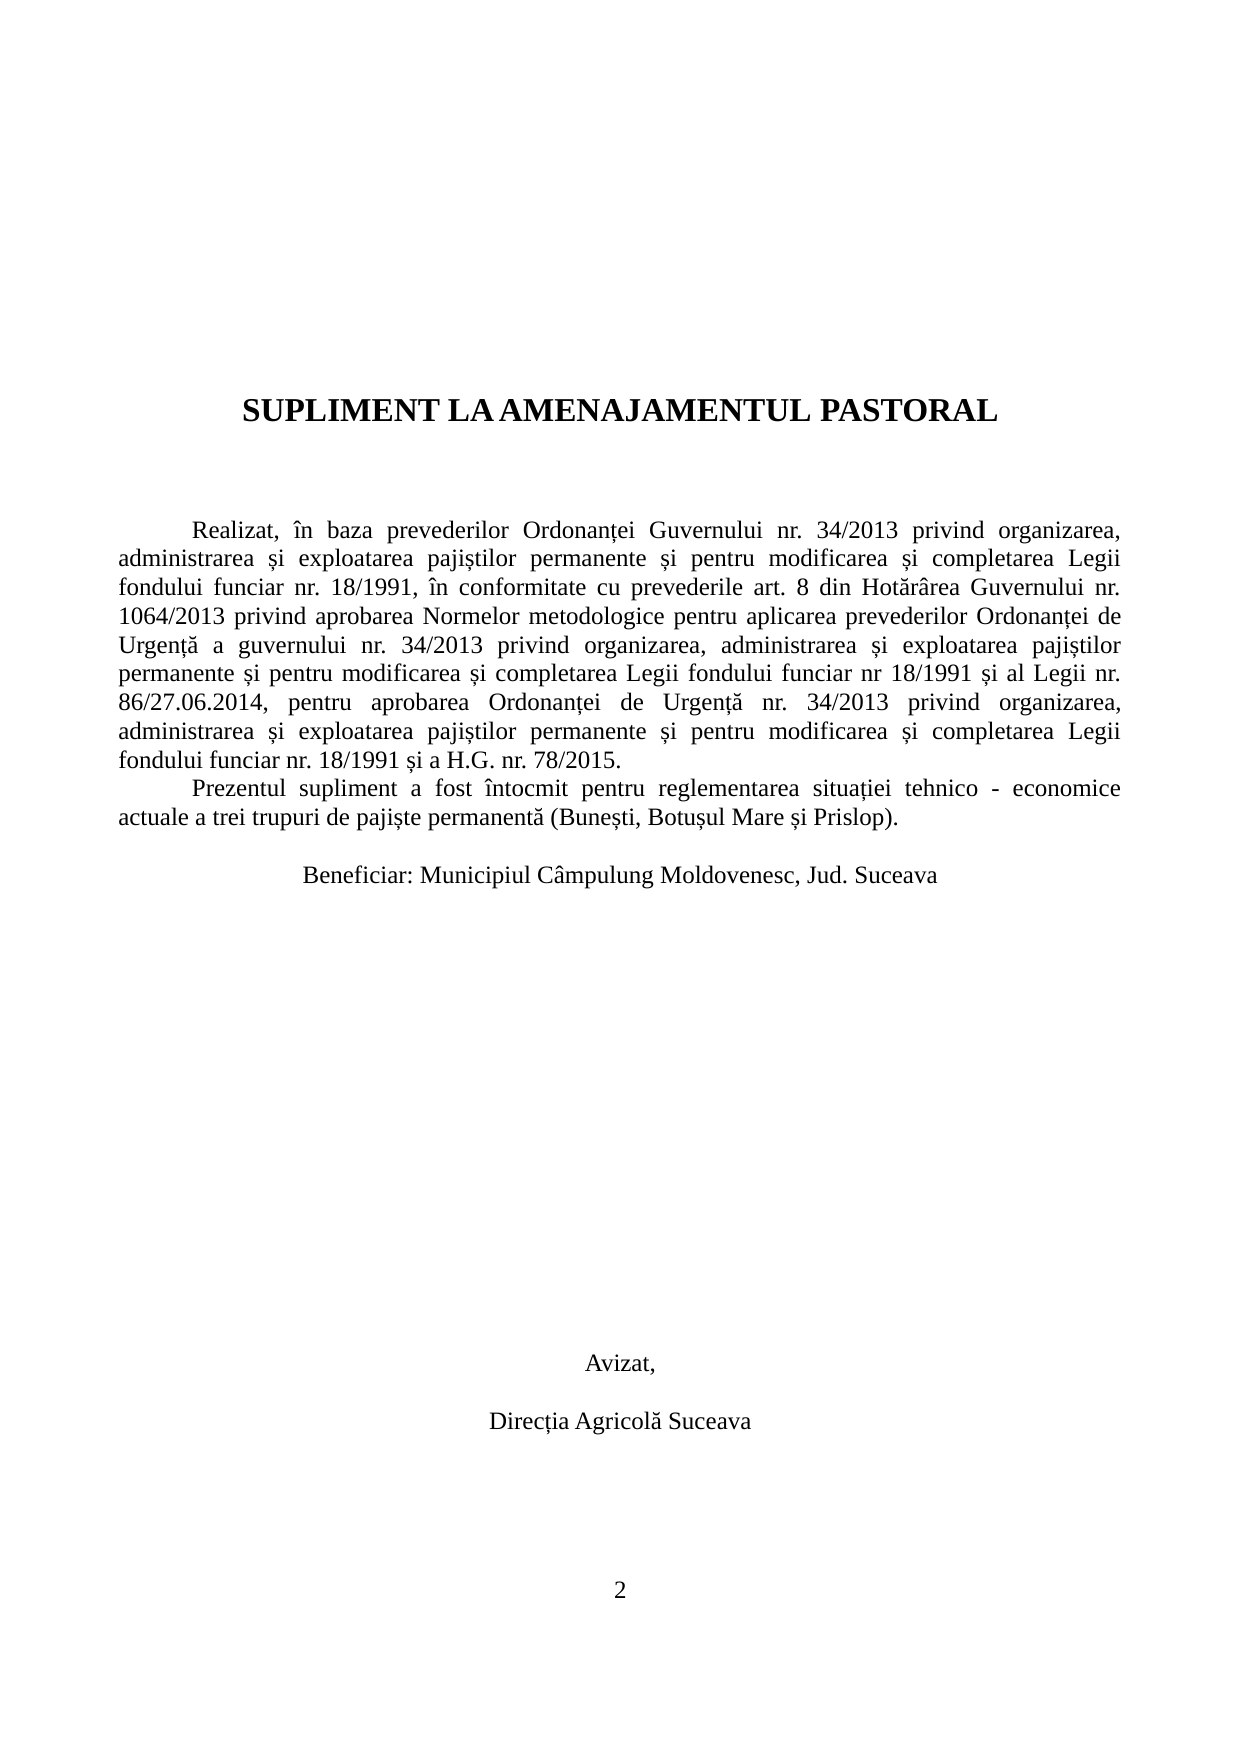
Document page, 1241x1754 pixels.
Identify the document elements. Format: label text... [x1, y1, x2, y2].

text Realizat, în baza prevederilor Ordonanței Guvernului nr. 34/2013 privind organizarea, administrarea și exploatarea pajiștilor permanente și pentru modificarea și completarea Legii fondului funciar nr. 18/1991, în conformitate cu prevederile art. 8 din Hotărârea Guvernului nr. 1064/2013 privind aprobarea Normelor metodologice pentru aplicarea prevederilor Ordonanței de Urgență a guvernului nr. 34/2013 privind organizarea, administrarea și exploatarea pajiștilor permanente și pentru modificarea și completarea Legii fondului funciar nr 18/1991 și al Legii nr. 86/27.06.2014, pentru aprobarea Ordonanței de Urgență nr. 34/2013 privind organizarea, administrarea și exploatarea pajiștilor permanente și pentru modificarea și completarea Legii fondului funciar nr. 18/1991 și a H.G. nr. 78/2015. [118, 515, 1122, 773]
text SUPLIMENT LA AMENAJAMENTUL PASTORAL [118, 390, 1122, 428]
text Avizat, [118, 1348, 1122, 1377]
text Direcția Agricolă Suceava [118, 1406, 1122, 1435]
text Beneficiar: Municipiul Câmpulung Moldovenesc, Jud. Suceava [118, 860, 1122, 888]
text Prezentul supliment a fost întocmit pentru reglementarea situației tehnico - economice actuale a trei trupuri de pajiște permanentă (Bunești, Botușul Mare și Prislop). [118, 773, 1122, 831]
